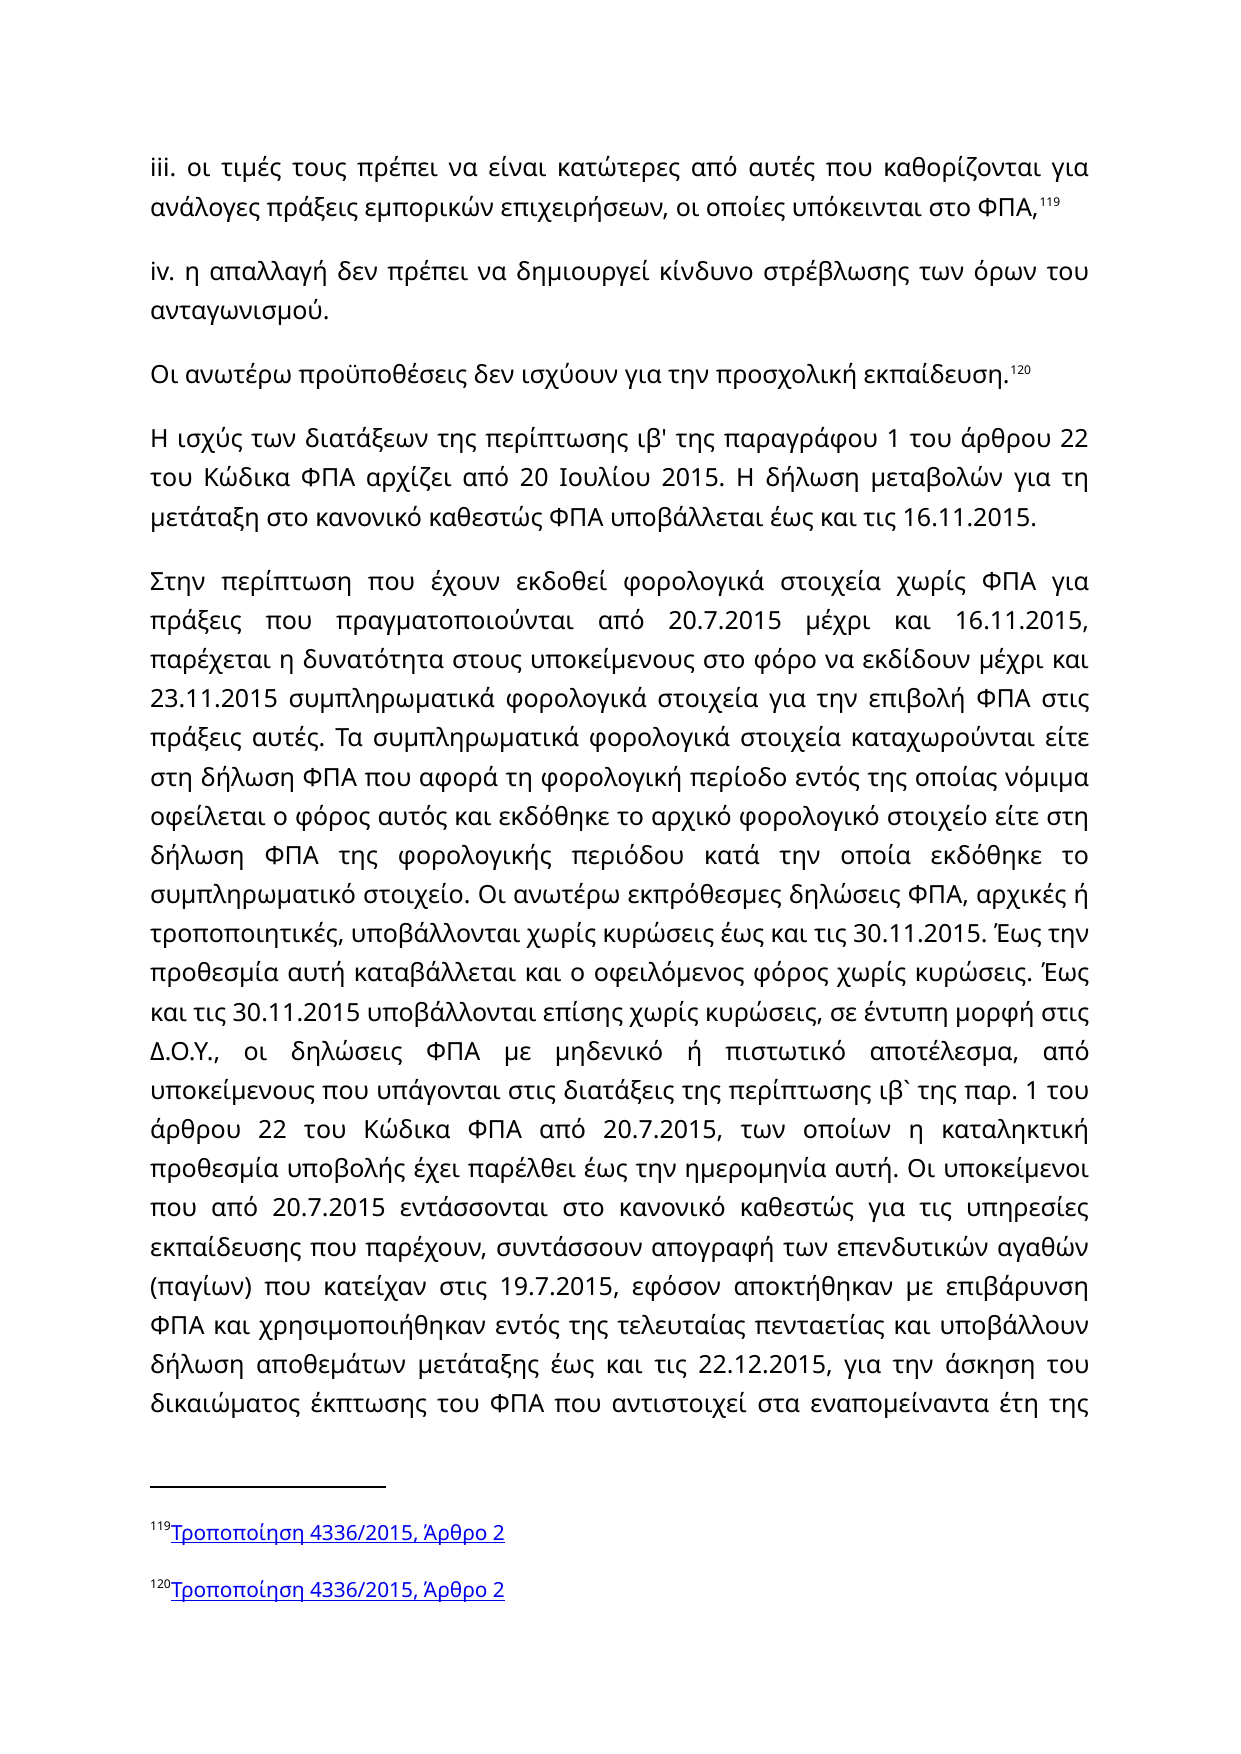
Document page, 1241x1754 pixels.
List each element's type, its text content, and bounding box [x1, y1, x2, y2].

text Στην περίπτωση που έχουν εκδοθεί φορολογικά στοιχεία χωρίς ΦΠΑ για πράξεις που πραγματοποιούνται από 20.7.2015 μέχρι και 16.11.2015, παρέχεται η δυνατότητα στους υποκείμενους στο φόρο να εκδίδουν μέχρι και 23.11.2015 συμπληρωματικά φορολογικά στοιχεία για την επιβολή ΦΠΑ στις πράξεις αυτές. Τα συμπληρωματικά φορολογικά στοιχεία καταχωρούνται είτε στη δήλωση ΦΠΑ που αφορά τη φορολογική περίοδο εντός της οποίας νόμιμα οφείλεται ο φόρος αυτός και εκδόθηκε το αρχικό φορολογικό στοιχείο είτε στη δήλωση ΦΠΑ της φορολογικής περιόδου κατά την οποία εκδόθηκε το συμπληρωματικό στοιχείο. Οι ανωτέρω εκπρόθεσμες δηλώσεις ΦΠΑ, αρχικές ή τροποποιητικές, υποβάλλονται χωρίς κυρώσεις έως και τις 30.11.2015. Έως την προθεσμία αυτή καταβάλλεται και ο οφειλόμενος φόρος χωρίς κυρώσεις. Έως και τις 30.11.2015 υποβάλλονται επίσης χωρίς κυρώσεις, σε έντυπη μορφή στις Δ.Ο.Υ., οι δηλώσεις ΦΠΑ με μηδενικό ή πιστωτικό αποτέλεσμα, από υποκείμενους που υπάγονται στις διατάξεις της περίπτωσης ιβ` της παρ. 1 του άρθρου 22 του Κώδικα ΦΠΑ από 20.7.2015, των οποίων η καταληκτική προθεσμία υποβολής έχει παρέλθει έως την ημερομηνία αυτή. Οι υποκείμενοι που από 20.7.2015 εντάσσονται στο κανονικό καθεστώς για τις υπηρεσίες εκπαίδευσης που παρέχουν, συντάσσουν απογραφή των επενδυτικών αγαθών (παγίων) που κατείχαν στις 19.7.2015, εφόσον αποκτήθηκαν με επιβάρυνση ΦΠΑ και χρησιμοποιήθηκαν εντός της τελευταίας πενταετίας και υποβάλλουν δήλωση αποθεμάτων μετάταξης έως και τις 22.12.2015, για την άσκηση του δικαιώματος έκπτωσης του ΦΠΑ που αντιστοιχεί στα εναπομείναντα έτη της [150, 563, 1090, 1420]
text Τροποποίηση 4336/2015, Άρθρο 2 [150, 1518, 1090, 1546]
text Οι ανωτέρω προϋποθέσεις δεν ισχύουν για την προσχολική εκπαίδευση. [150, 357, 1090, 391]
text iv. η απαλλαγή δεν πρέπει να δημιουργεί κίνδυνο στρέβλωσης των όρων του ανταγωνισμού. [150, 253, 1090, 327]
text Τροποποίηση 4336/2015, Άρθρο 2 [150, 1576, 1090, 1604]
text iii. οι τιμές τους πρέπει να είναι κατώτερες από αυτές που καθορίζονται για ανάλογες πράξεις εμπορικών επιχειρήσεων, οι οποίες υπόκεινται στο ΦΠΑ, [150, 150, 1090, 223]
text Η ισχύς των διατάξεων της περίπτωσης ιβ' της παραγράφου 1 του άρθρου 22 του Κώδικα ΦΠΑ αρχίζει από 20 Ιουλίου 2015. Η δήλωση μεταβολών για τη μετάταξη στο κανονικό καθεστώς ΦΠΑ υποβάλλεται έως και τις 16.11.2015. [150, 421, 1090, 533]
